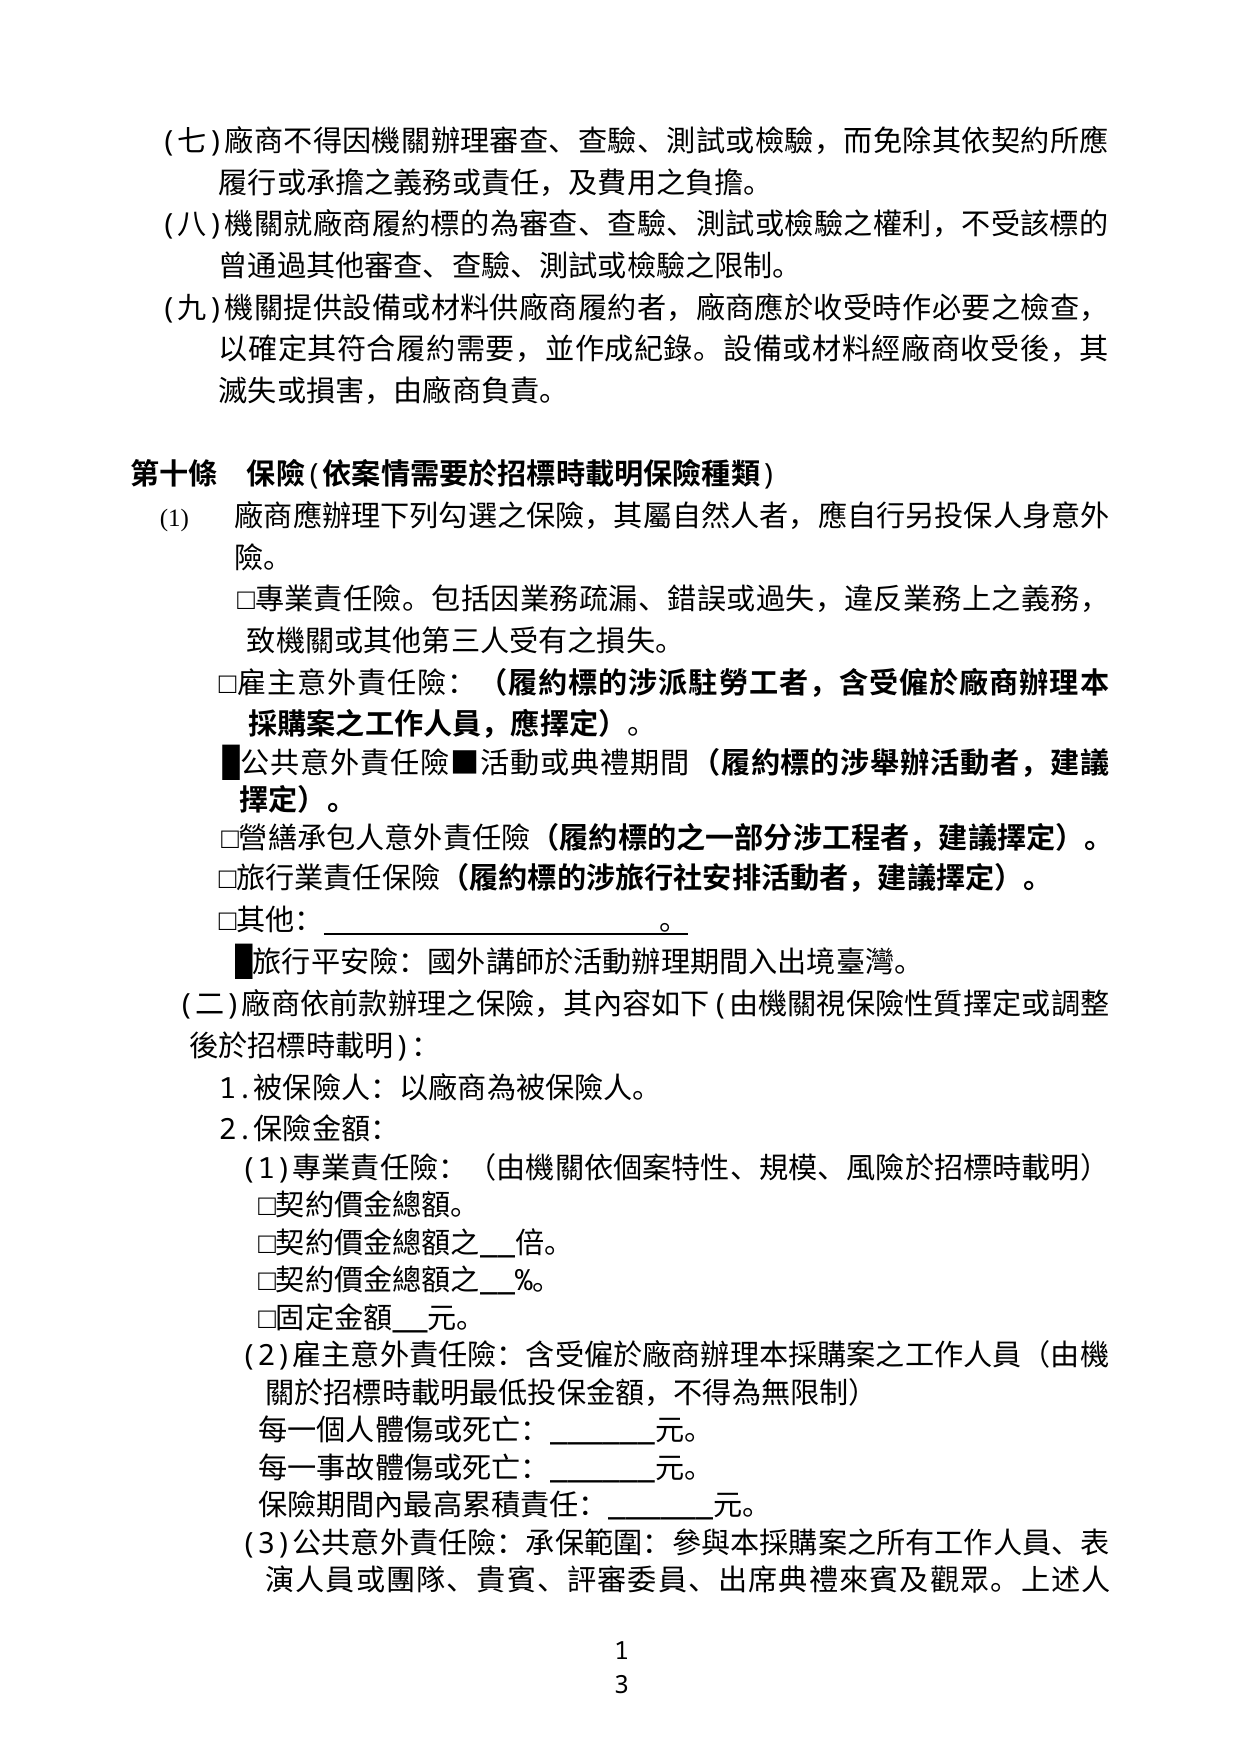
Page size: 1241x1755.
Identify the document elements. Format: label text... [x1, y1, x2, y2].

text (七)廠商不得因機關辦理審查、查驗、測試或檢驗，而免除其依契約所應履行或承擔之義務或責任，及費用之負擔。 [159, 118, 1110, 201]
text 每一個人體傷或死亡：______元。 [258, 1411, 1110, 1448]
text █旅行平安險：國外講師於活動辦理期間入出境臺灣。 [130, 939, 1110, 981]
text (二)廠商依前款辦理之保險，其內容如下(由機關視保險性質擇定或調整後於招標時載明)： [159, 981, 1110, 1065]
text (1)專業責任險：（由機關依個案特性、規模、風險於招標時載明） [222, 1148, 1110, 1186]
text (八)機關就廠商履約標的為審查、查驗、測試或檢驗之權利，不受該標的曾通過其他審查、查驗、測試或檢驗之限制。 [159, 201, 1110, 285]
text □旅行業責任保險（履約標的涉旅行社安排活動者，建議擇定）。 [218, 856, 1110, 897]
text 1.被保險人：以廠商為被保險人。 [218, 1065, 1110, 1106]
list 廠商應辦理下列勾選之保險，其屬自然人者，應自行另投保人身意外險。 [159, 493, 1110, 576]
text █公共意外責任險■活動或典禮期間（履約標的涉舉辦活動者，建議擇定）。 [204, 743, 1110, 818]
text □契約價金總額。 [258, 1186, 1110, 1223]
text □固定金額__元。 [258, 1298, 1110, 1336]
text □雇主意外責任險：（履約標的涉派駐勞工者，含受僱於廠商辦理本採購案之工作人員，應擇定）。 [218, 660, 1110, 743]
text (3)公共意外責任險：承保範圍：參與本採購案之所有工作人員、表演人員或團隊、貴賓、評審委員、出席典禮來賓及觀眾。上述人 [222, 1523, 1110, 1598]
text 第十條 保險(依案情需要於招標時載明保險種類) [130, 451, 1110, 493]
text □契約價金總額之__倍。 [258, 1223, 1110, 1261]
text □專業責任險。包括因業務疏漏、錯誤或過失，違反業務上之義務，致機關或其他第三人受有之損失。 [130, 576, 1110, 660]
text (九)機關提供設備或材料供廠商履約者，廠商應於收受時作必要之檢查，以確定其符合履約需要，並作成紀錄。設備或材料經廠商收受後，其滅失或損害，由廠商負責。 [159, 285, 1110, 410]
text □其他： 。 [218, 897, 1110, 939]
text 保險期間內最高累積責任：______元。 [258, 1486, 1110, 1523]
text (2)雇主意外責任險：含受僱於廠商辦理本採購案之工作人員（由機關於招標時載明最低投保金額，不得為無限制） [222, 1336, 1110, 1411]
text □契約價金總額之__%。 [258, 1261, 1110, 1298]
text 2.保險金額： [218, 1106, 1110, 1148]
text 每一事故體傷或死亡：______元。 [258, 1448, 1110, 1486]
text □營繕承包人意外責任險（履約標的之一部分涉工程者，建議擇定）。 [204, 818, 1110, 856]
